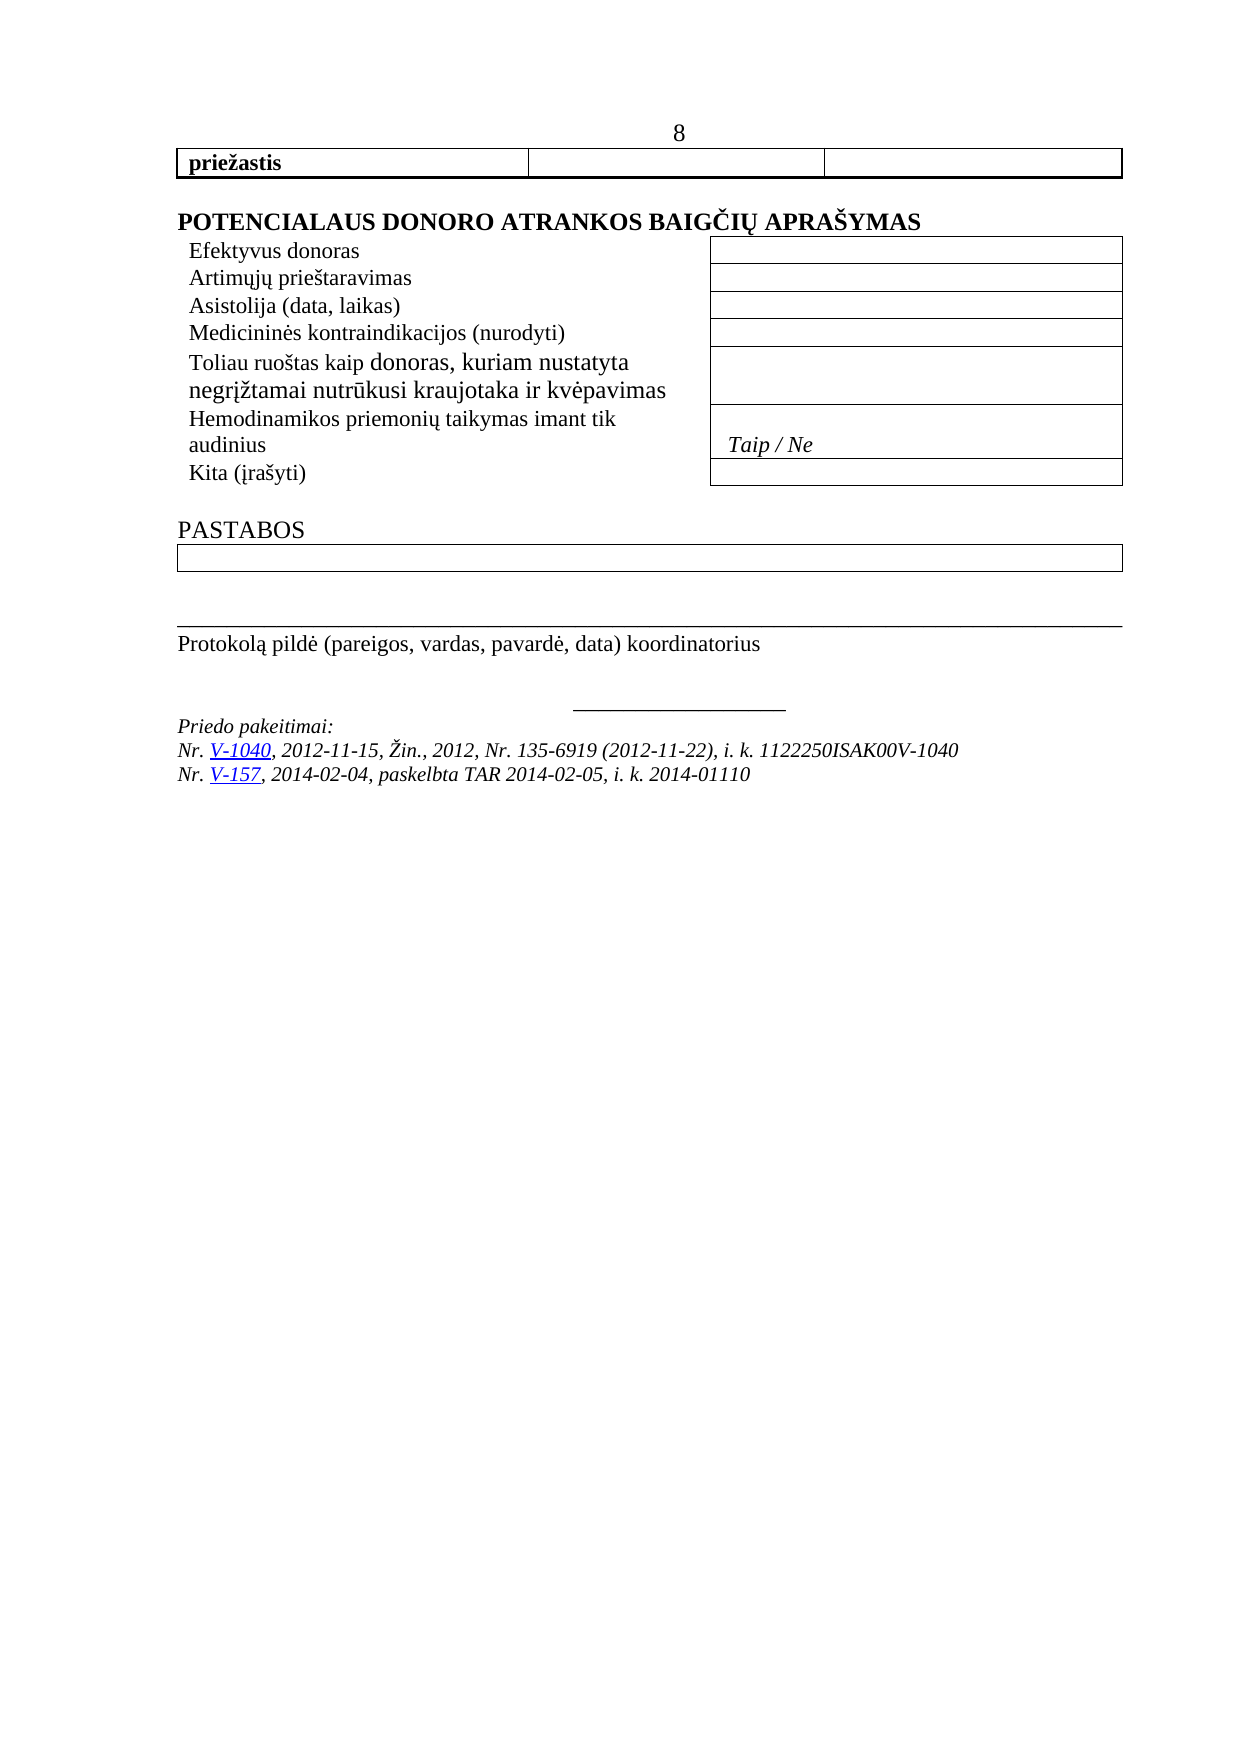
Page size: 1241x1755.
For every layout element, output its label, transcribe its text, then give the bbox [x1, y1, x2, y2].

text PASTABOS [177, 515, 1181, 544]
table_header Efektyvus donoras [177, 236, 710, 263]
text Priedo pakeitimai: [177, 713, 1181, 738]
table_cell Hemodinamikos priemonių taikymas imant tik audinius [177, 404, 710, 458]
table_cell [711, 459, 1122, 485]
table_cell Taip / Ne [711, 405, 1122, 458]
table_cell priežastis [178, 149, 528, 176]
text _________________ [177, 685, 1181, 713]
table_header [178, 545, 1122, 571]
table_cell Asistolija (data, laikas) [177, 291, 710, 318]
table_cell Artimųjų prieštaravimas [177, 263, 710, 291]
table_cell Medicininės kontraindikacijos (nurodyti) [177, 318, 710, 346]
table_cell [711, 347, 1122, 404]
text POTENCIALAUS DONORO ATRANKOS BAIGČIŲ APRAŠYMAS [177, 207, 1181, 236]
table_cell [711, 264, 1122, 291]
text Nr. V-1040, 2012-11-15, Žin., 2012, Nr. 135-6919 (2012-11-22), i. k. 1122250ISAK00V-1040 [177, 738, 1181, 762]
table_cell [711, 292, 1122, 318]
table_cell [825, 149, 1121, 176]
text Nr. V-157, 2014-02-04, paskelbta TAR 2014-02-05, i. k. 2014-01110 [177, 762, 1181, 786]
table_cell Kita (įrašyti) [177, 458, 710, 485]
table_cell [529, 149, 824, 176]
table_cell [711, 319, 1122, 346]
table_cell Toliau ruoštas kaip donoras, kuriam nustatyta negrįžtamai nutrūkusi kraujotaka ir kvėpavimas [177, 346, 710, 404]
table_header [711, 237, 1122, 263]
text Protokolą pildė (pareigos, vardas, pavardė, data) koordinatorius [177, 630, 1181, 656]
